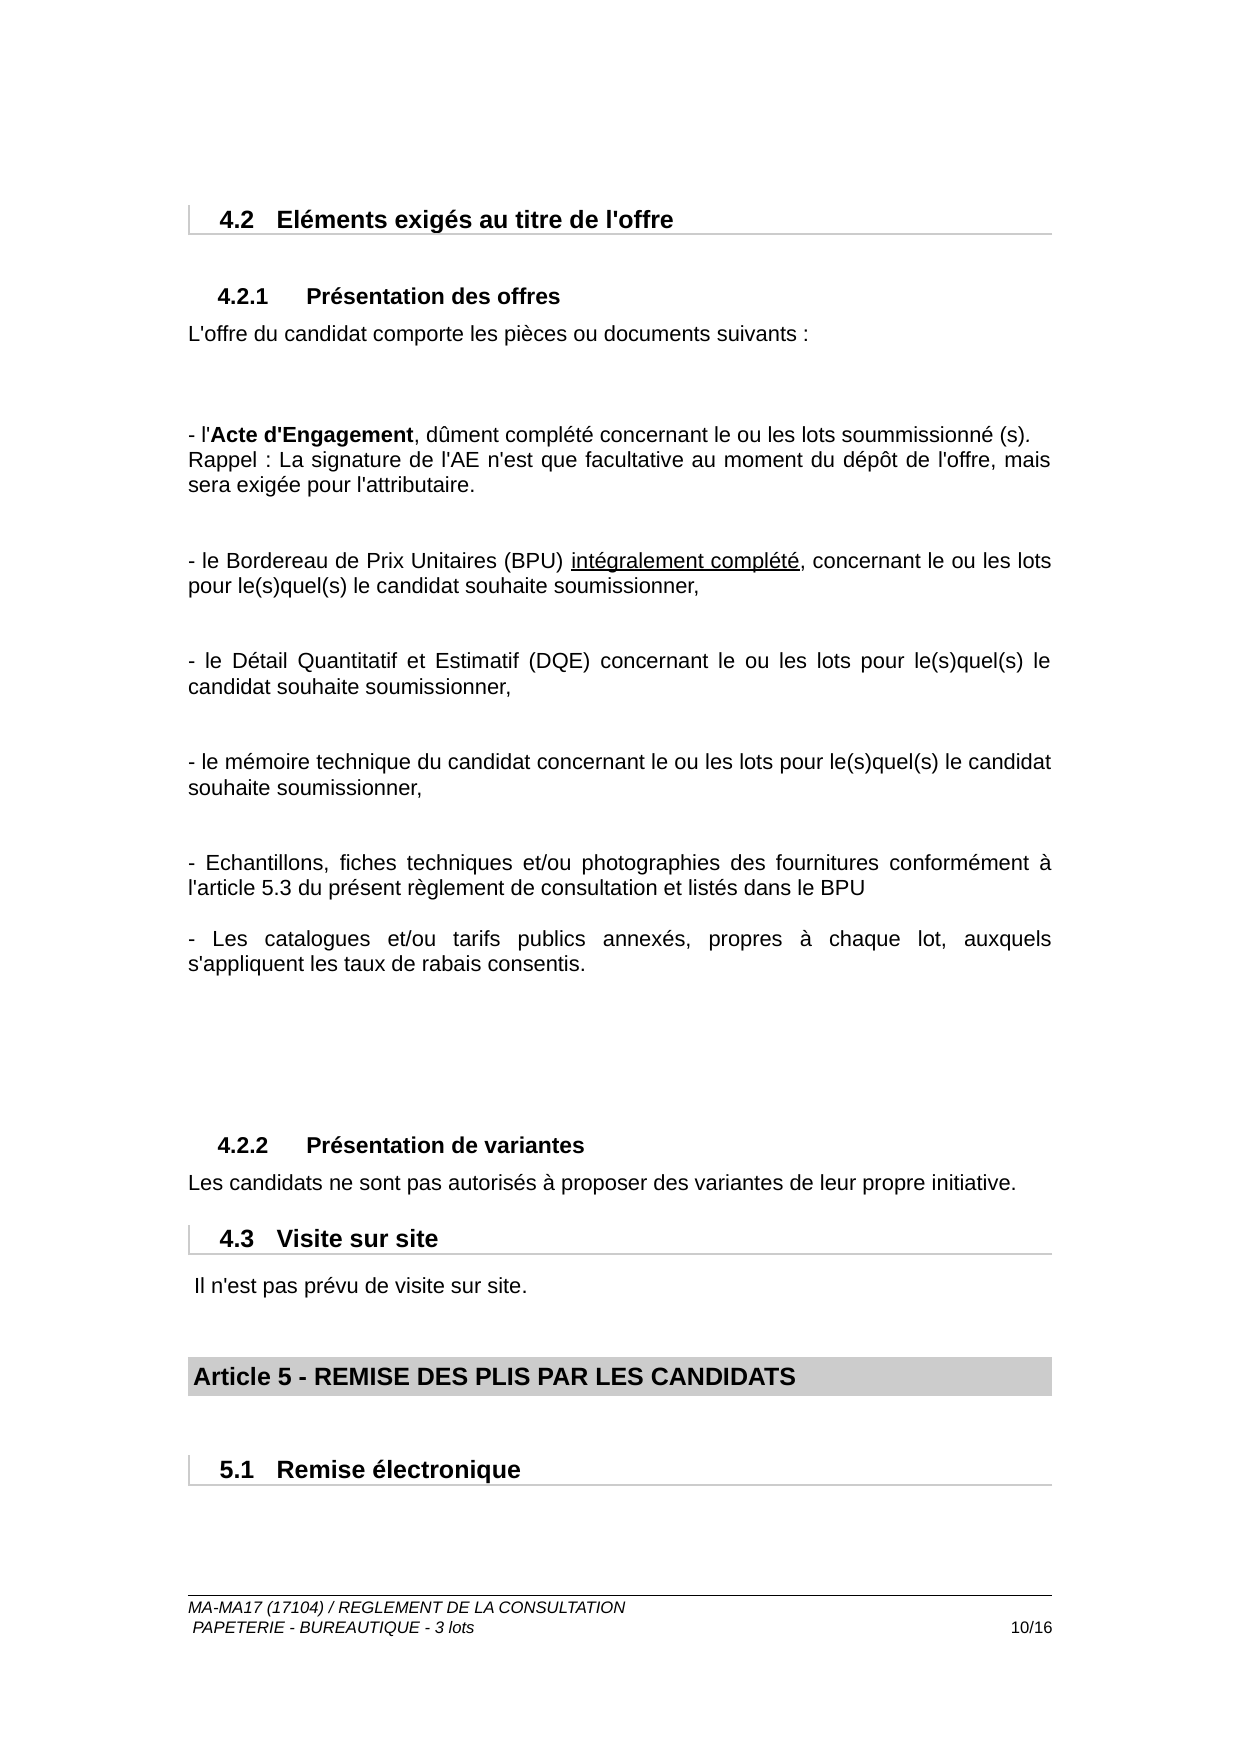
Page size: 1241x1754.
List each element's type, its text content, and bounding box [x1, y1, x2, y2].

subtitle Visite sur site [188, 1224, 1052, 1253]
text L'offre du candidat comporte les pièces ou documents suivants : [188, 321, 1052, 346]
subtitle REMISE DES PLIS PAR LES CANDIDATS [190, 1360, 1050, 1394]
text - Echantillons, fiches techniques et/ou photographies des fournitures conformément à l'article 5.3 du présent règlement de consultation et listés dans le BPU [188, 850, 1052, 901]
text Rappel : La signature de l'AE n'est que facultative au moment du dépôt de l'offre, mais sera exigée pour l'attributaire. [188, 447, 1052, 497]
text Les candidats ne sont pas autorisés à proposer des variantes de leur propre initiative. [188, 1170, 1052, 1195]
subtitle Eléments exigés au titre de l'offre [188, 204, 1052, 233]
text - Les catalogues et/ou tarifs publics annexés, propres à chaque lot, auxquels s'appliquent les taux de rabais consentis. [188, 926, 1052, 976]
text - le Bordereau de Prix Unitaires (BPU) intégralement complété, concernant le ou les lots pour le(s)quel(s) le candidat souhaite soumissionner, [188, 548, 1052, 598]
text - l'Acte d'Engagement, dûment complété concernant le ou les lots soummissionné (s). [188, 422, 1052, 447]
subtitle Présentation des offres [188, 283, 1052, 309]
text Il n'est pas prévu de visite sur site. [188, 1273, 1052, 1298]
subtitle Présentation de variantes [188, 1132, 1052, 1158]
text - le Détail Quantitatif et Estimatif (DQE) concernant le ou les lots pour le(s)quel(s) le candidat souhaite soumissionner, [188, 648, 1052, 699]
text - le mémoire technique du candidat concernant le ou les lots pour le(s)quel(s) le candidat souhaite soumissionner, [188, 749, 1052, 800]
subtitle Remise électronique [190, 1455, 1052, 1484]
